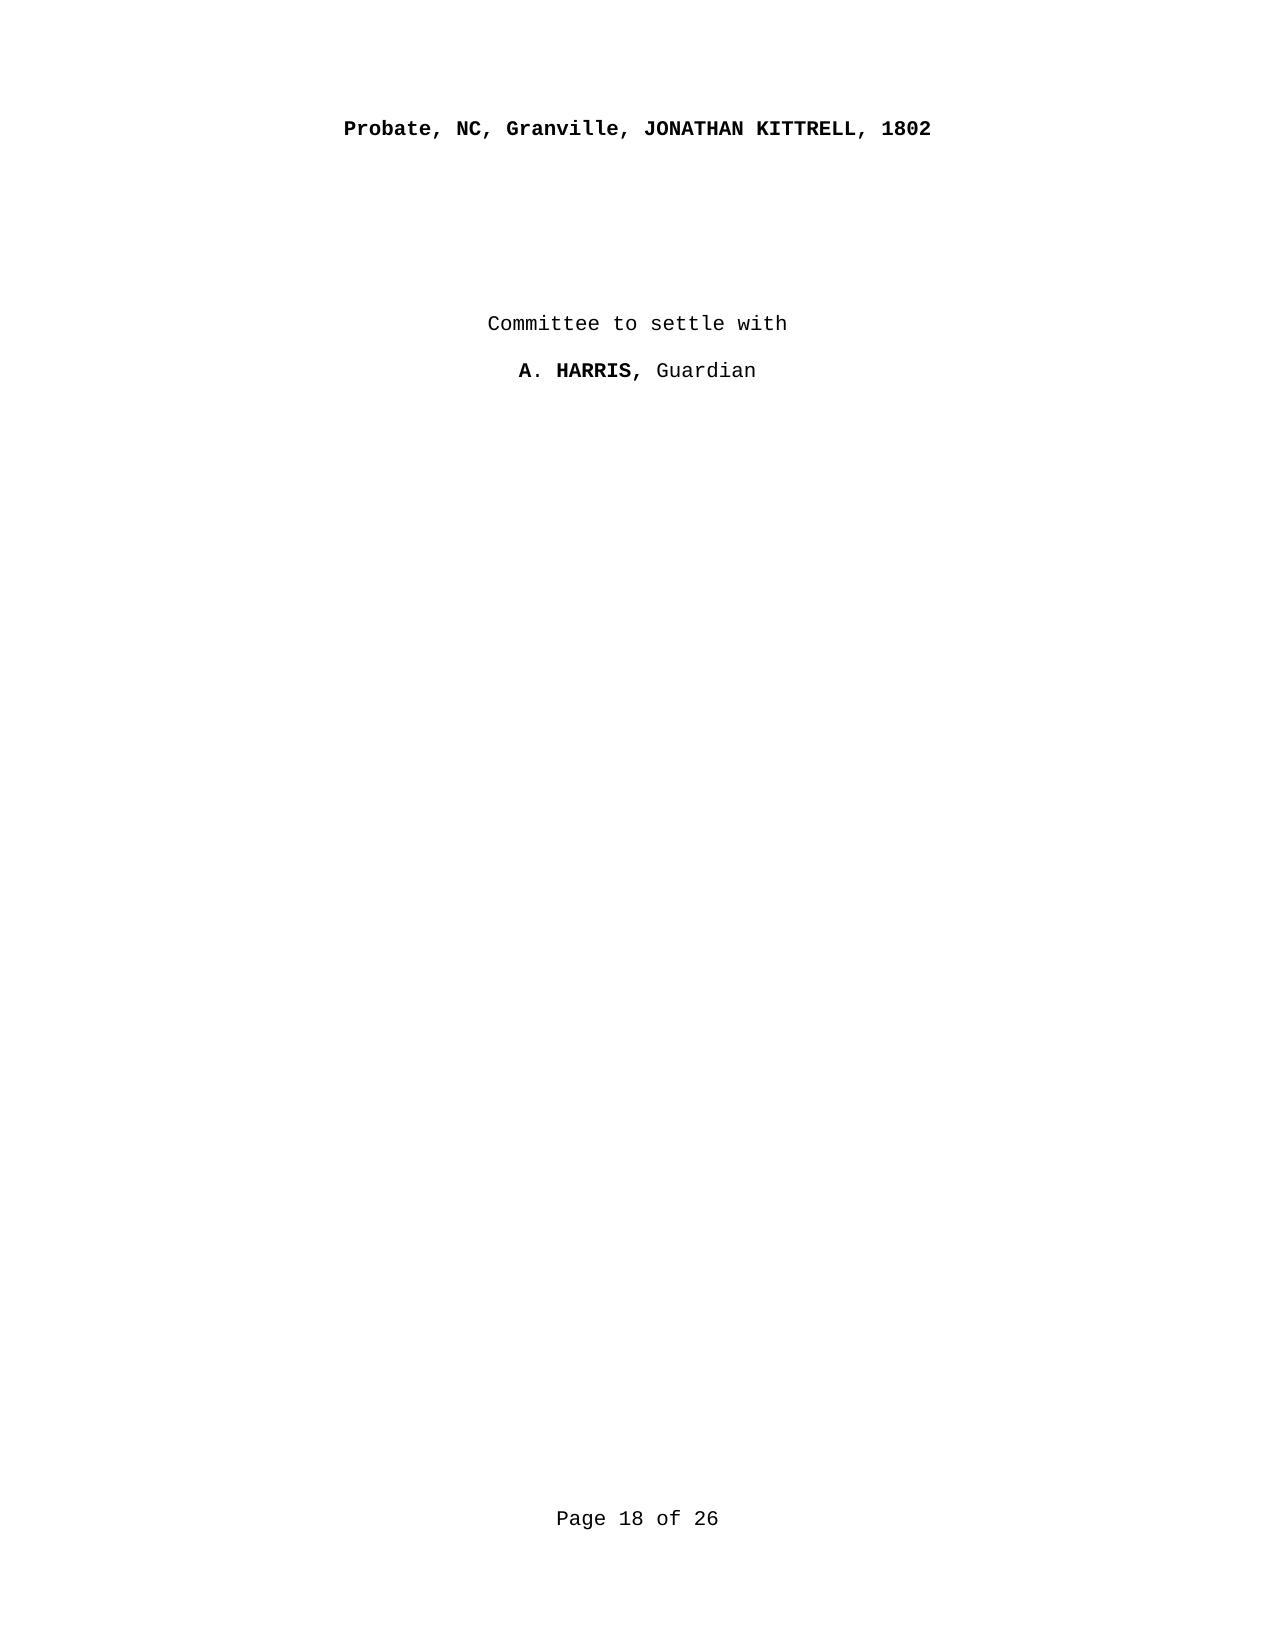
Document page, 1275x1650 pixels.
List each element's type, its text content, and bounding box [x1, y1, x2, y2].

text A. Harris, Guardian [118, 360, 1157, 384]
text Committee to settle with [118, 313, 1157, 337]
